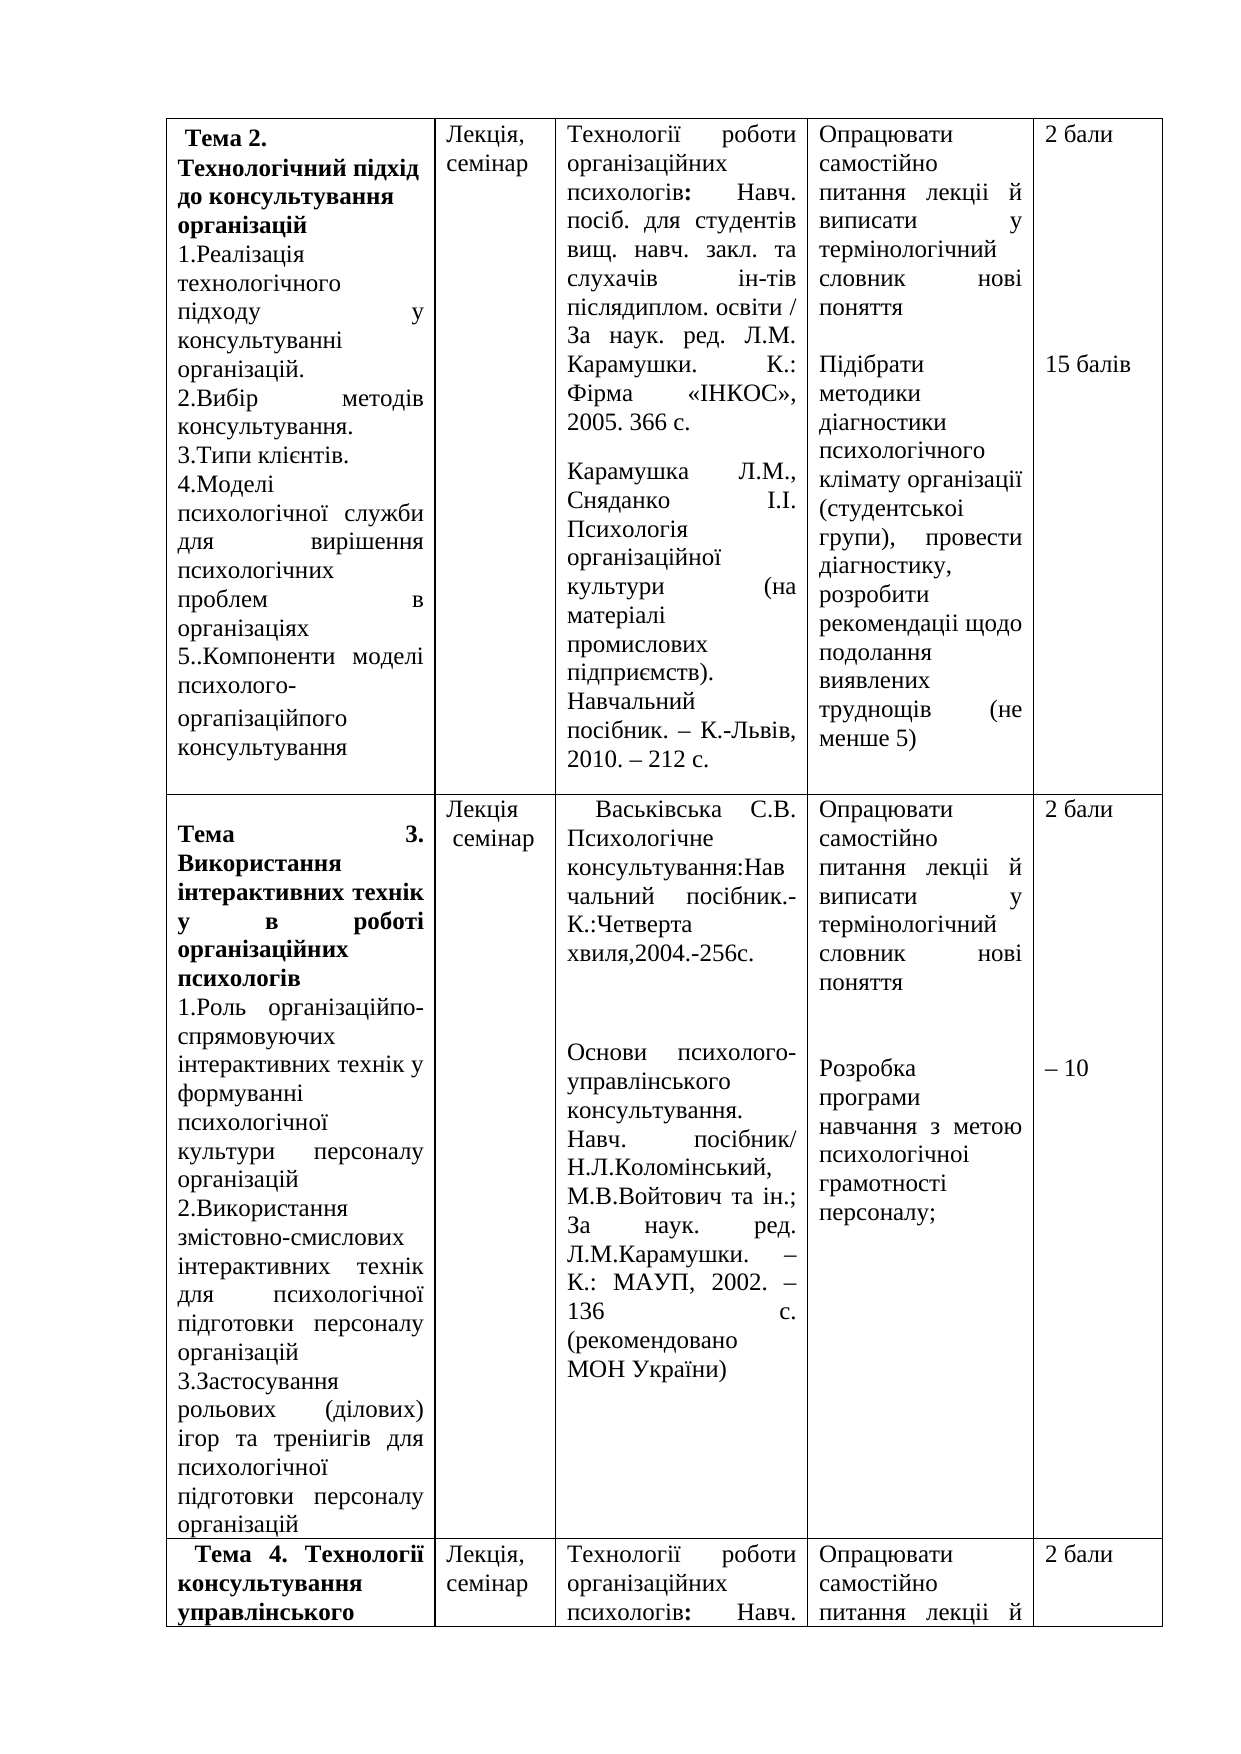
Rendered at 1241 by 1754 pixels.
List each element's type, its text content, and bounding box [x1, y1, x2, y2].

table_cell Опрацювати самостійно питання лекціі й виписати у термінологічний словник нові поняття Підібрати методики діагностики психологічного клімату організації (студентськоі групи), провести діагностику, розробити рекомендаціі щодо подолання виявлених труднощів (не менше 5) [808, 119, 1033, 793]
table_cell Васьківська С.В. Психологічне консультування:Навчальний посібник.-К.:Четверта хвиля,2004.-256с. Основи психолого-управлінського консультування. Навч. посібник/ Н.Л.Коломінський, М.В.Войтович та ін.; За наук. ред. Л.М.Карамушки. – К.: МАУП, 2002. – 136 с. (рекомендовано МОН України) [556, 795, 807, 1538]
table_cell Технології роботи організаційних психологів: Навч. посіб. для студентів вищ. навч. закл. та слухачів ін-тів післядиплом. освіти / За наук. ред. Л.М. Карамушки. К.: Фірма «ІНКОС», 2005. 366 с. Карамушка Л.М., Сняданко І.І. Психологія організаційної культури (на матеріалі промислових підприємств). Навчальний посібник. – К.-Львів, 2010. – 212 с. [556, 119, 807, 793]
table_cell Тема 2. Технологічний підхід до консультування організацій 1.Реалізація технологічного підходу у консультуванні організацій. 2.Вибір методів консультування. 3.Типи клієнтів. 4.Моделі психологічної служби для вирішення психологічних проблем в організаціях 5..Компоненти моделі психолого-оргапізаційпого консультування [167, 119, 434, 793]
table_cell 2 бали – 10 [1034, 795, 1162, 1538]
table_cell 2 бали 15 балів [1034, 119, 1162, 793]
table_cell Лекція, семінар [436, 1539, 555, 1626]
table_cell Тема 3. Використання інтерактивних технік у в роботі організаційних психологів 1.Роль організаційпо-спрямовуючих інтерактивних технік у формуванні психологічної культури персоналу організацій 2.Використання змістовно-смислових інтерактивних технік для психологічної підготовки персоналу організацій 3.Застосування рольових (ділових) ігор та треніигів для психологічної підготовки персоналу організацій [167, 795, 434, 1538]
table_cell Лекція, семінар [436, 119, 555, 793]
table_cell Лекція семінар [436, 795, 555, 1538]
table_cell Опрацювати самостійно питання лекціі й виписати у термінологічний словник нові поняття Розробка програми навчання з метою психологічноі грамотності персоналу; [808, 795, 1033, 1538]
table_cell 2 бали [1034, 1539, 1162, 1626]
